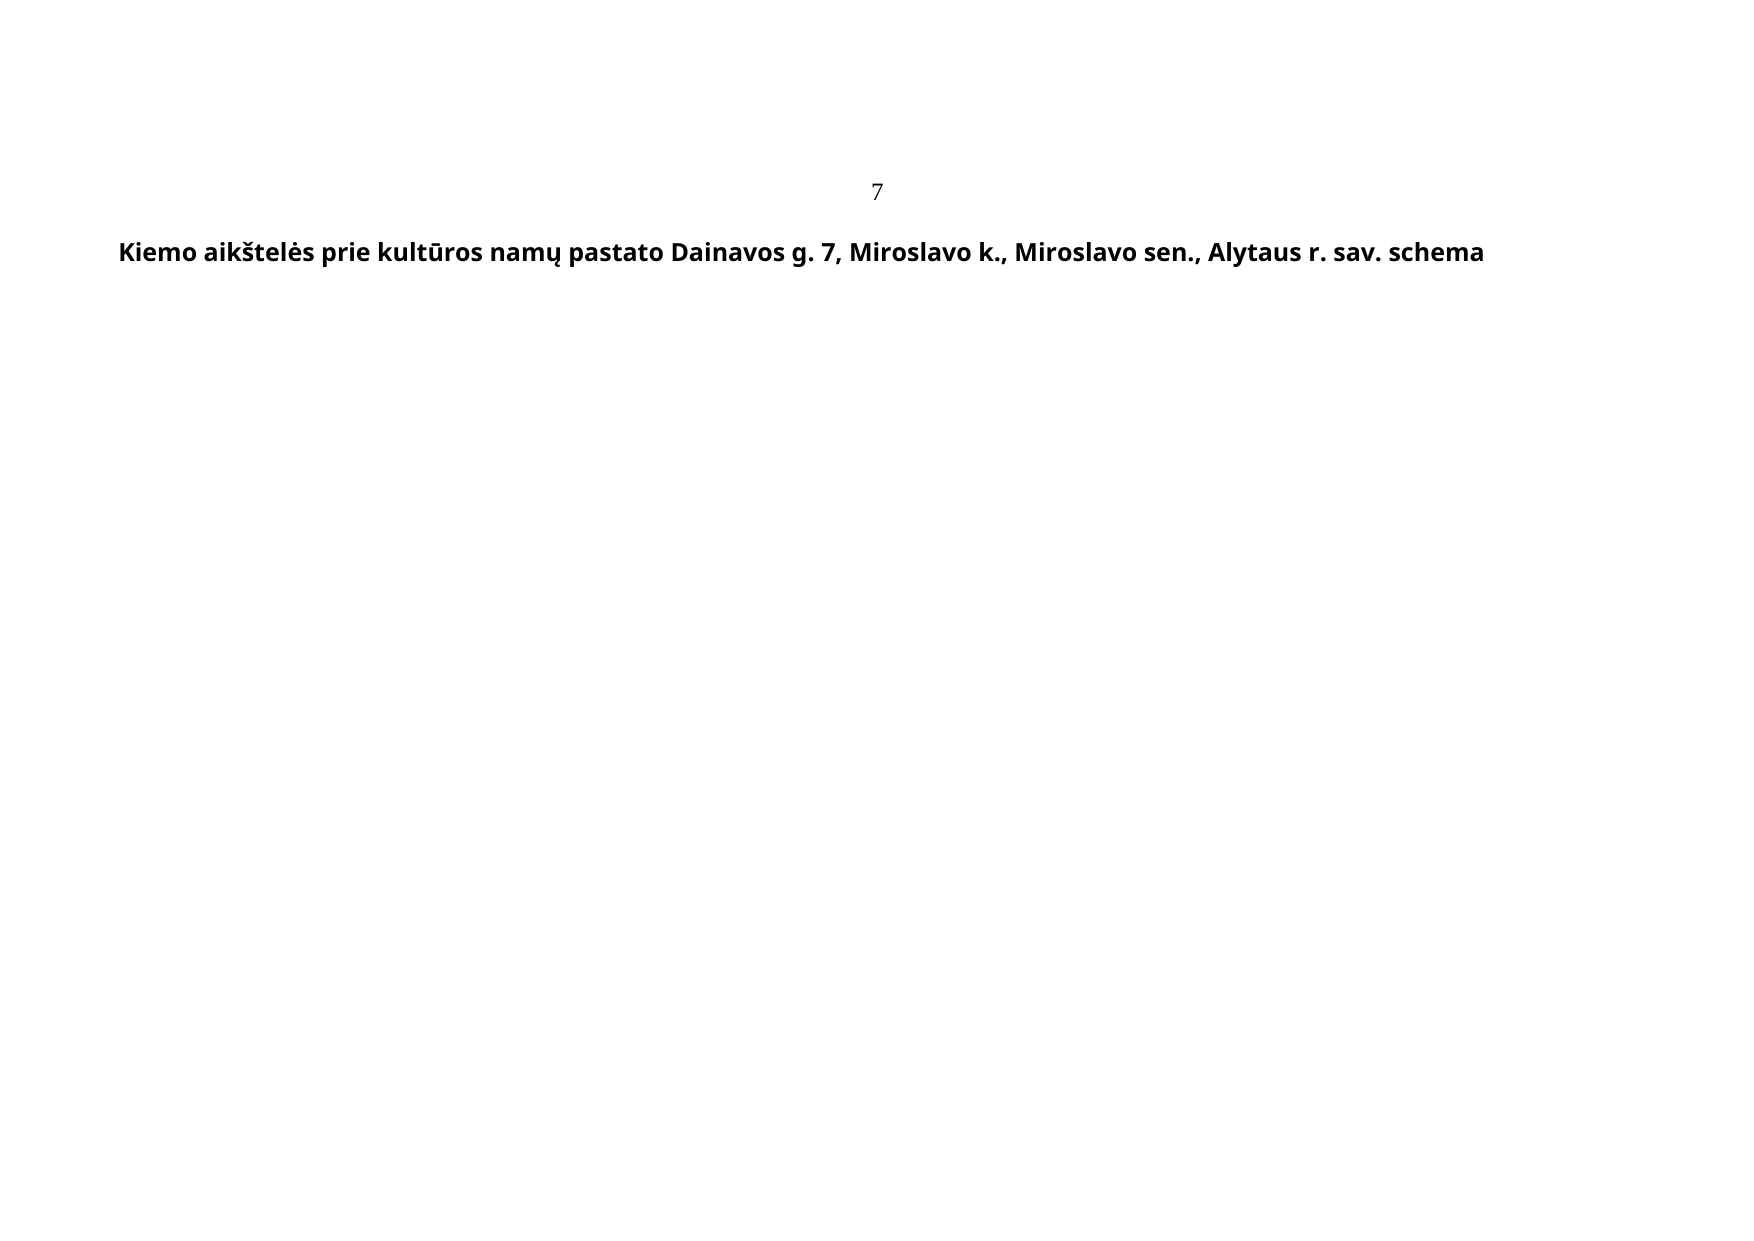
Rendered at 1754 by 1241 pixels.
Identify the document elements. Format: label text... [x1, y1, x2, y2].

text Kiemo aikštelės prie kultūros namų pastato Dainavos g. 7, Miroslavo k., Miroslavo sen., Alytaus r. sav. schema [118, 235, 1636, 269]
